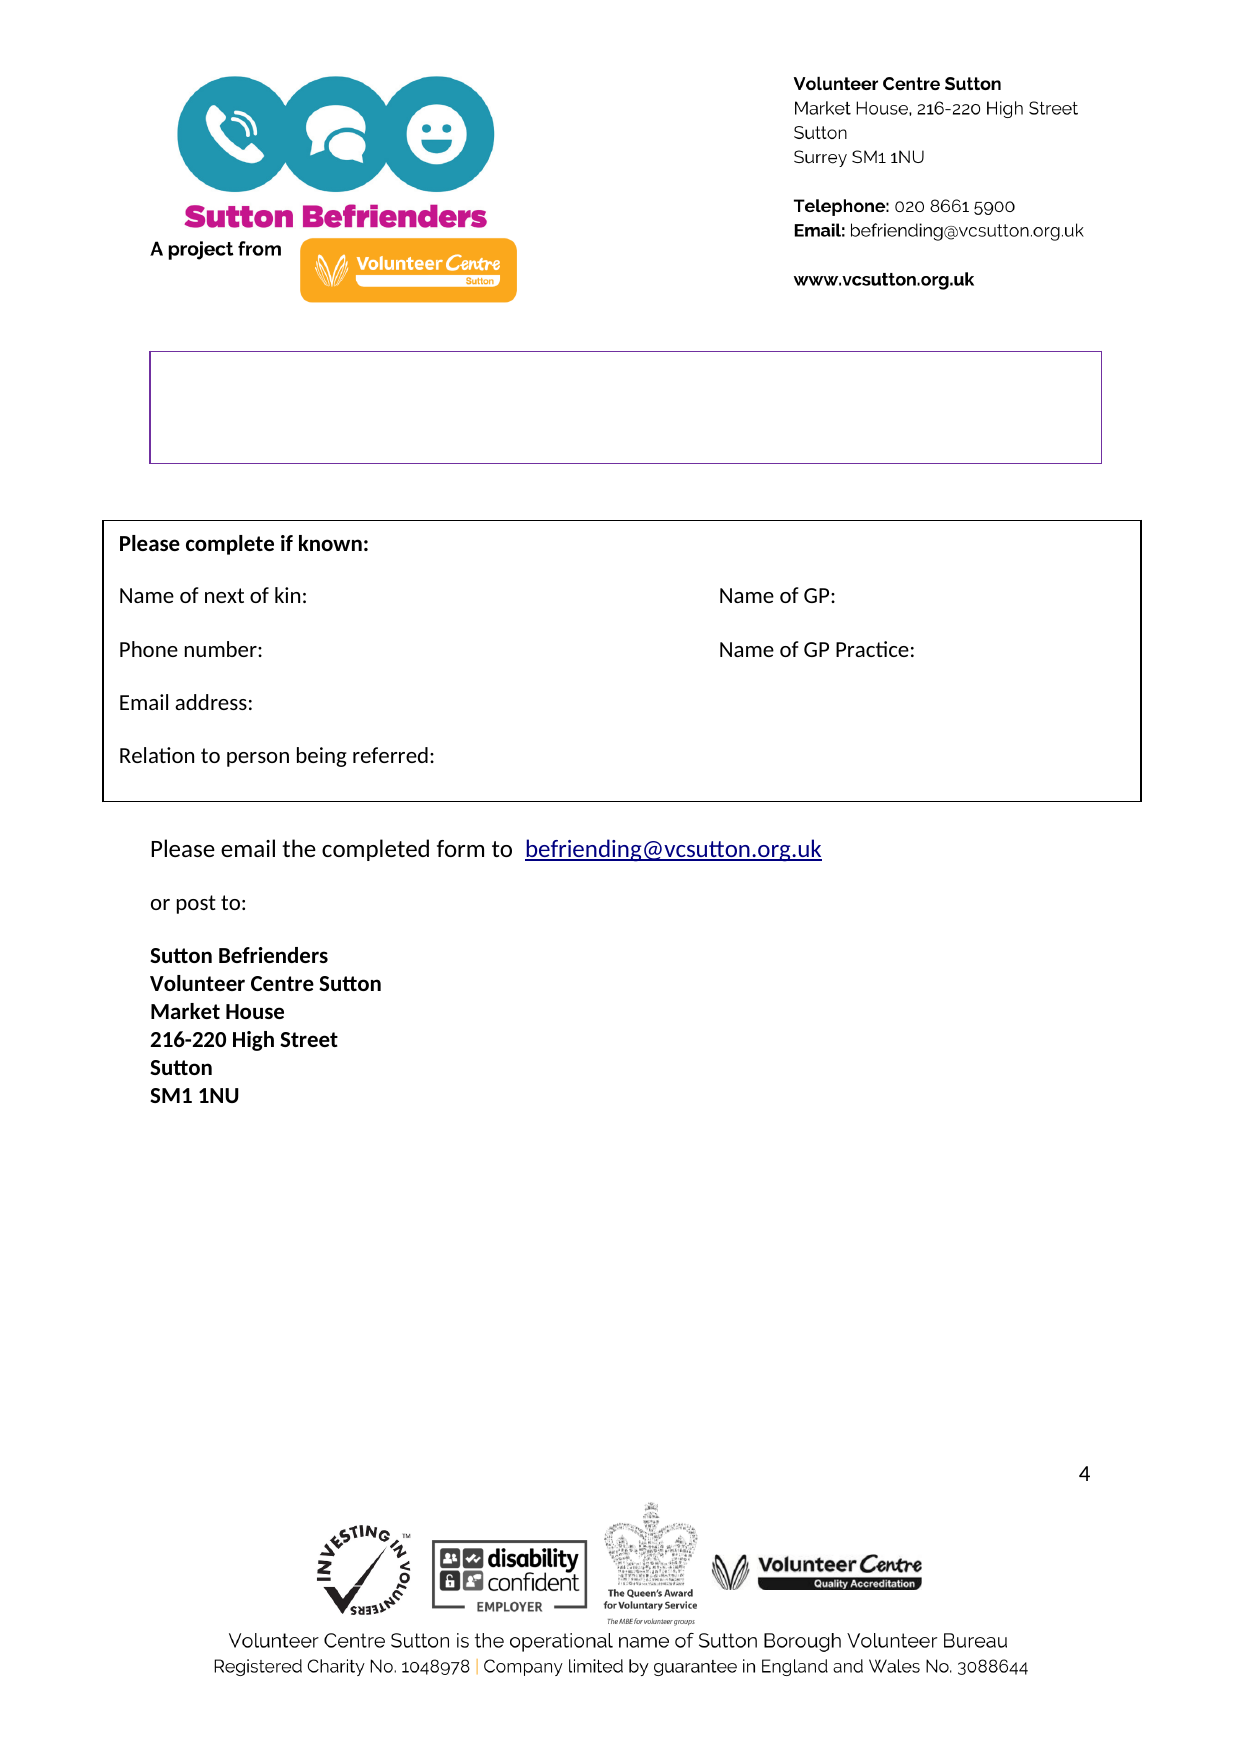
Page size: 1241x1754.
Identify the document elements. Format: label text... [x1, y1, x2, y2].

text or post to: [150, 888, 1090, 916]
text Please complete if known: [119, 529, 1125, 557]
text Sutton Befrienders Volunteer Centre Sutton Market House 216-220 High Street Sutton SM1 1NU [150, 941, 1090, 1109]
table_cell [151, 352, 1101, 463]
text Relation to person being referred: [119, 741, 1125, 769]
text Please email the completed form to befriending@vcsutton.org.uk [150, 833, 1090, 863]
text Email address: [119, 688, 1125, 716]
text Phone number: Name of GP Practice: [119, 635, 1125, 663]
text Name of next of kin: Name of GP: [119, 582, 1125, 610]
